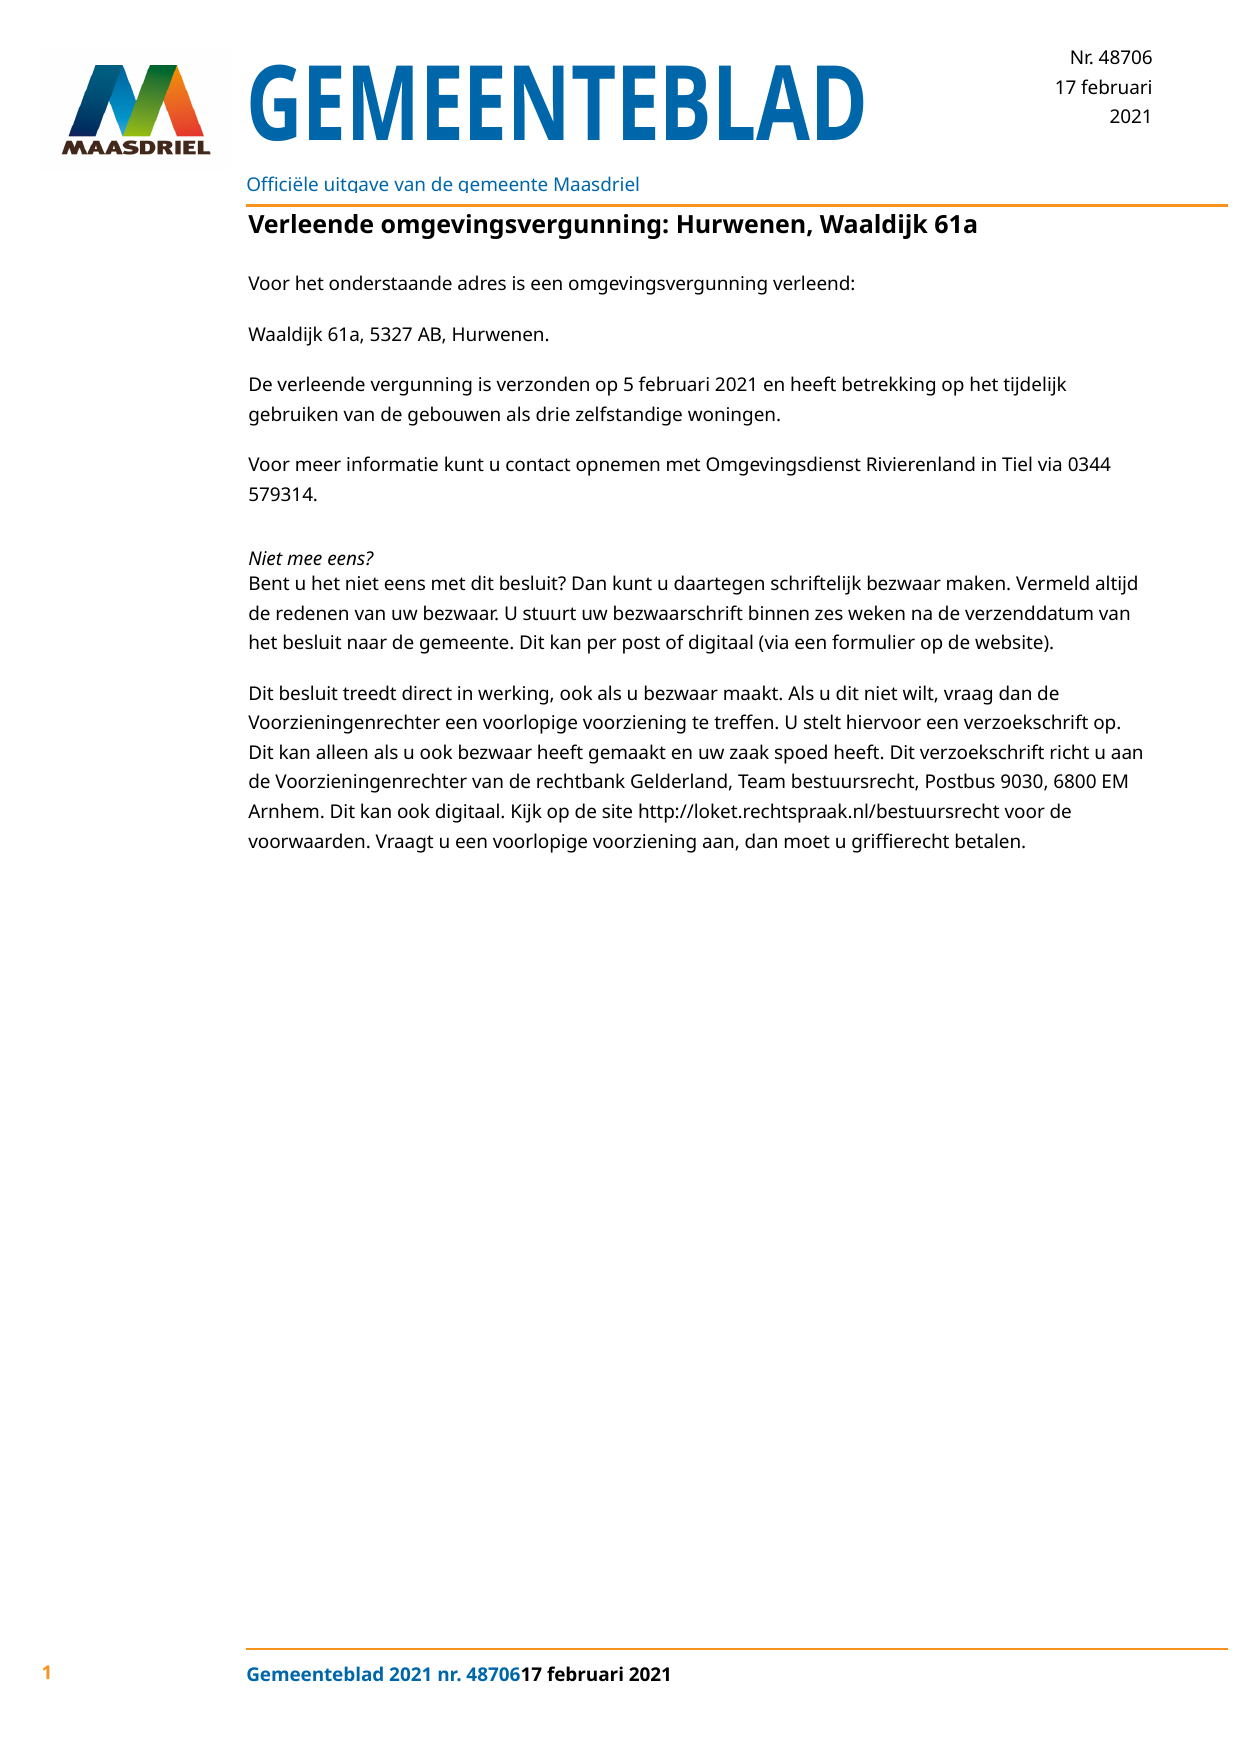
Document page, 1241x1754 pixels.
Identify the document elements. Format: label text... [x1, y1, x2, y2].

text Voor meer informatie kunt u contact opnemen met Omgevingsdienst Rivierenland in Tiel via 0344 579314. [248, 451, 1152, 506]
text Voor het onderstaande adres is een omgevingsvergunning verleend: [248, 270, 1152, 296]
text Verleende omgevingsvergunning: Hurwenen, Waaldijk 61a [248, 207, 1152, 241]
text Niet mee eens? [248, 545, 1152, 570]
text De verleende vergunning is verzonden op 5 februari 2021 en heeft betrekking op het tijdelijk gebruiken van de gebouwen als drie zelfstandige woningen. [248, 371, 1152, 426]
picture [41, 47, 231, 172]
text Dit besluit treedt direct in werking, ook als u bezwaar maakt. Als u dit niet wilt, vraag dan de Voorzieningenrechter een voorlopige voorziening te treffen. U stelt hiervoor een verzoekschrift op. Dit kan alleen als u ook bezwaar heeft gemaakt en uw zaak spoed heeft. Dit verzoekschrift richt u aan de Voorzieningenrechter van de rechtbank Gelderland, Team bestuursrecht, Postbus 9030, 6800 EM Arnhem. Dit kan ook digitaal. Kijk op de site http://loket.rechtspraak.nl/bestuursrecht voor de voorwaarden. Vraagt u een voorlopige voorziening aan, dan moet u griffierecht betalen. [248, 680, 1152, 854]
text Waaldijk 61a, 5327 AB, Hurwenen. [248, 321, 1152, 346]
text Bent u het niet eens met dit besluit? Dan kunt u daartegen schriftelijk bezwaar maken. Vermeld altijd de redenen van uw bezwaar. U stuurt uw bezwaarschrift binnen zes weken na de verzenddatum van het besluit naar de gemeente. Dit kan per post of digitaal (via een formulier op de website). [248, 570, 1152, 655]
